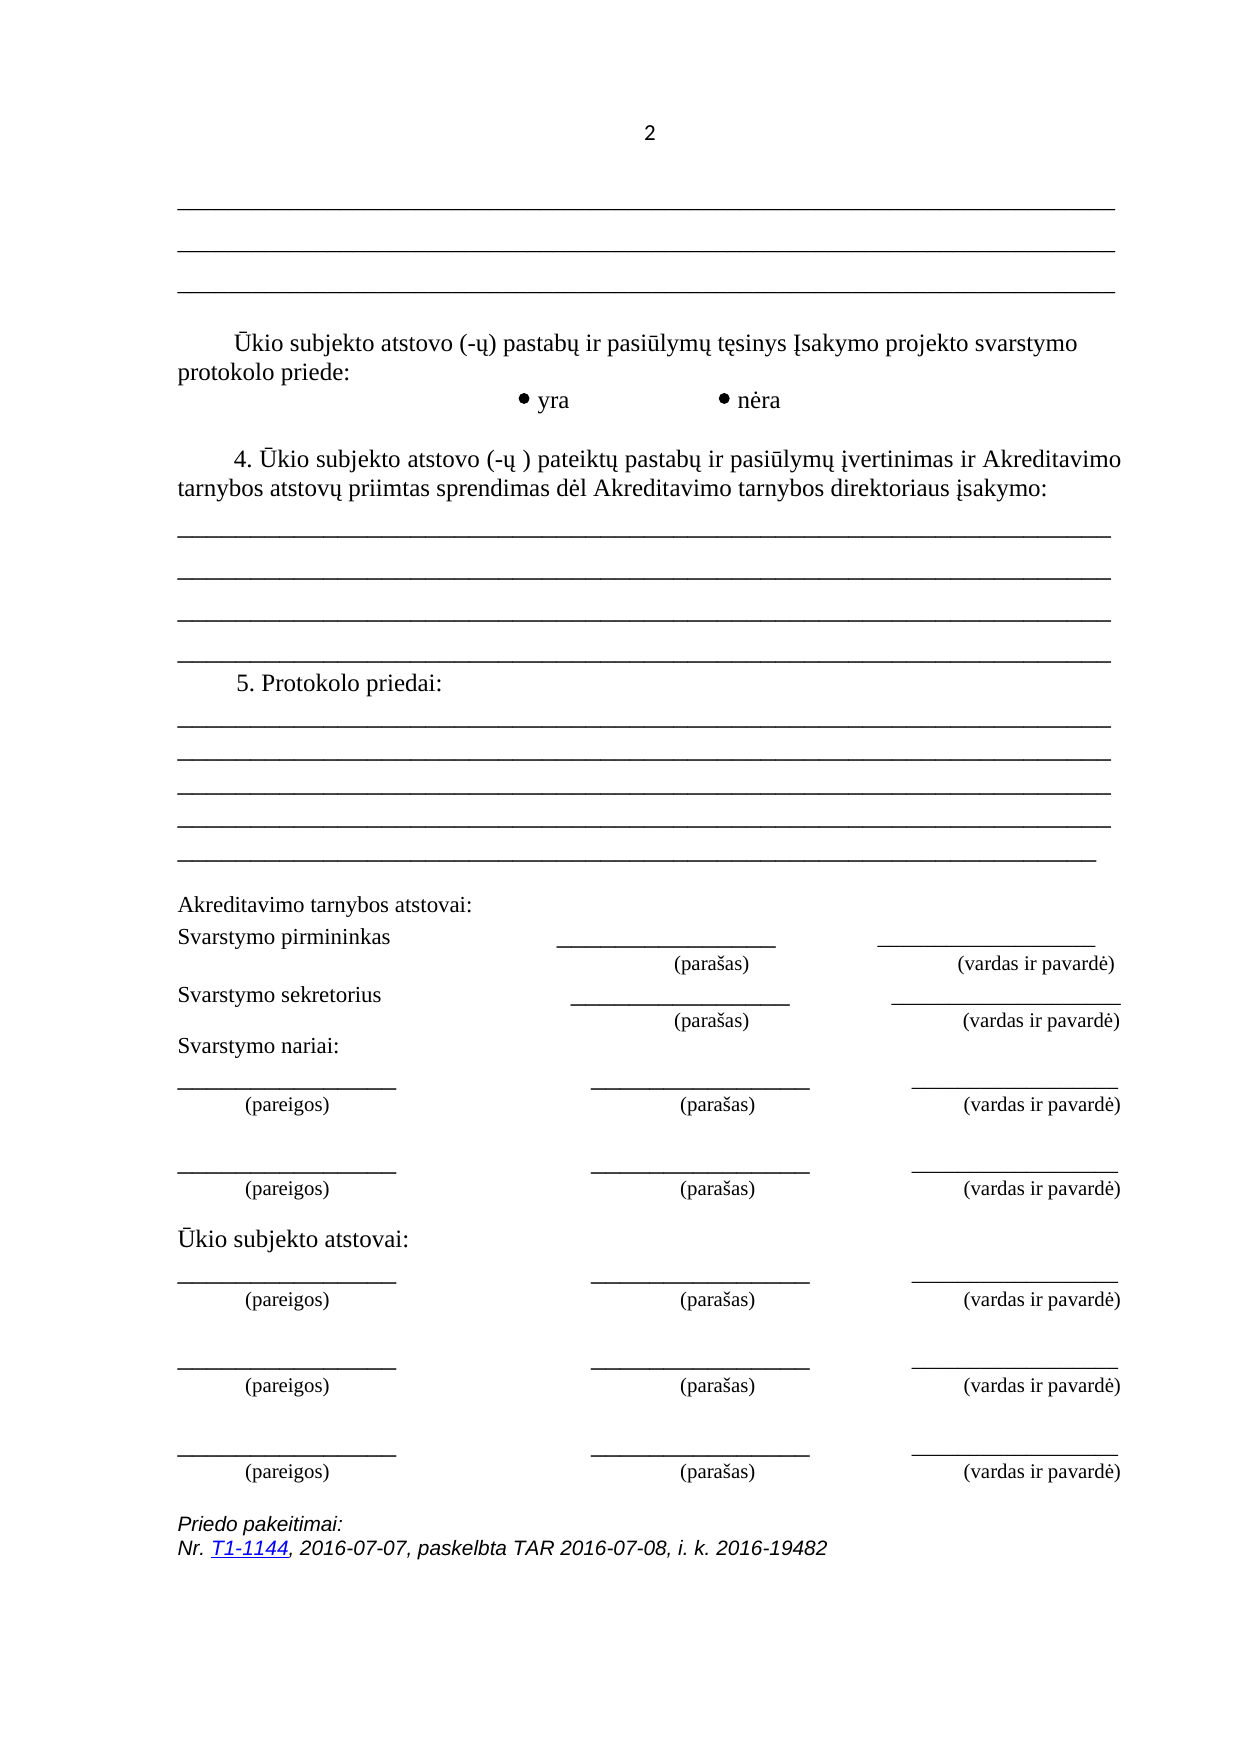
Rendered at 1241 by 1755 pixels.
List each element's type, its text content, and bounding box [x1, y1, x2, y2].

text _______________________________________________________________________________________________________________________________________________________________________________________________________________________________________________________________________________________________________________________________ [177, 697, 1122, 864]
text Priedo pakeitimai: [177, 1512, 1122, 1536]
text _______________ _______________ __________________ [177, 1426, 1122, 1459]
text _________________________________________________________________________________________________________________________________________________________________________________________________________________________________ [177, 174, 1122, 299]
text Svarstymo sekretorius _______________ ____________________ [177, 975, 1122, 1008]
text Svarstymo pirmininkas _______________ ___________________ [177, 917, 1122, 951]
text (parašas) (vardas ir pavardė) [177, 951, 1122, 975]
text (pareigos) (parašas) (vardas ir pavardė) [177, 1287, 1122, 1311]
text _______________ _______________ __________________ [177, 1143, 1122, 1176]
text Akreditavimo tarnybos atstovai: [177, 891, 1122, 917]
text (pareigos) (parašas) (vardas ir pavardė) [177, 1373, 1122, 1397]
text 4. Ūkio subjekto atstovo (-ų ) pateiktų pastabų ir pasiūlymų įvertinimas ir Akreditavimo tarnybos atstovų priimtas sprendimas dėl Akreditavimo tarnybos direktoriaus įsakymo: [177, 444, 1122, 501]
text Ūkio subjekto atstovai: [177, 1224, 1122, 1253]
text (pareigos) (parašas) (vardas ir pavardė) [177, 1176, 1122, 1200]
text Svarstymo nariai: [177, 1032, 1122, 1059]
text  yra  nėra [177, 385, 1122, 415]
text Nr. T1-1144, 2016-07-07, paskelbta TAR 2016-07-08, i. k. 2016-19482 [177, 1536, 1122, 1560]
text (pareigos) (parašas) (vardas ir pavardė) [177, 1459, 1122, 1483]
text _______________ _______________ __________________ [177, 1253, 1122, 1287]
text _______________ _______________ __________________ [177, 1339, 1122, 1373]
text 5. Protokolo priedai: [177, 668, 1122, 697]
text Ūkio subjekto atstovo (-ų) pastabų ir pasiūlymų tęsinys Įsakymo projekto svarstymo protokolo priede: [177, 328, 1122, 385]
text (parašas) (vardas ir pavardė) [177, 1008, 1122, 1032]
text ________________________________________________________________________________________________________________________________________________________________________________________________________________________________________________________________ [177, 501, 1122, 668]
text _______________ _______________ __________________ [177, 1059, 1122, 1092]
text (pareigos) (parašas) (vardas ir pavardė) [177, 1092, 1122, 1116]
